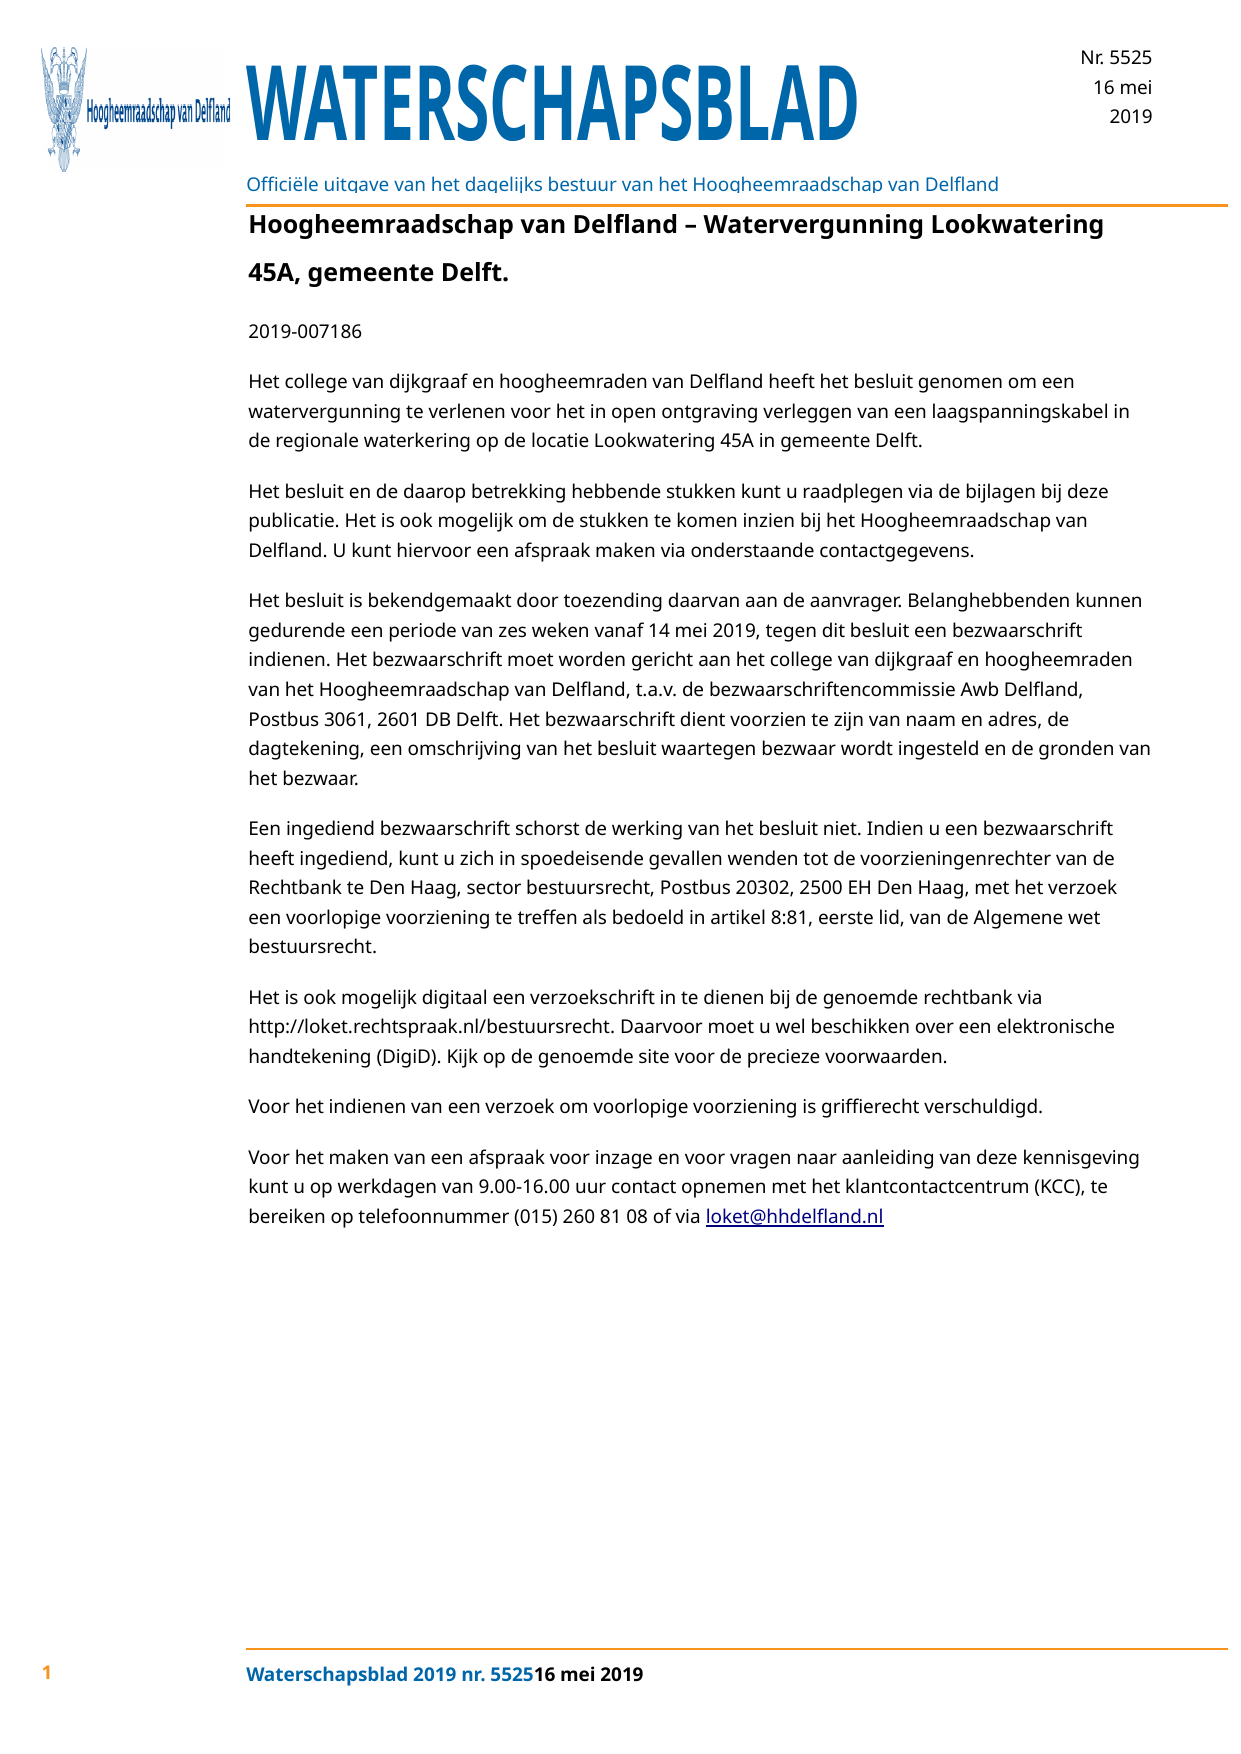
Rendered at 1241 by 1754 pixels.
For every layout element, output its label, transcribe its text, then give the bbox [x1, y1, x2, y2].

text Voor het indienen van een verzoek om voorlopige voorziening is griffierecht verschuldigd. [248, 1094, 1152, 1119]
text Het besluit en de daarop betrekking hebbende stukken kunt u raadplegen via de bijlagen bij deze publicatie. Het is ook mogelijk om de stukken te komen inzien bij het Hoogheemraadschap van Delfland. U kunt hiervoor een afspraak maken via onderstaande contactgegevens. [248, 478, 1152, 563]
text Het besluit is bekendgemaakt door toezending daarvan aan de aanvrager. Belanghebbenden kunnen gedurende een periode van zes weken vanaf 14 mei 2019, tegen dit besluit een bezwaarschrift indienen. Het bezwaarschrift moet worden gericht aan het college van dijkgraaf en hoogheemraden van het Hoogheemraadschap van Delfland, t.a.v. de bezwaarschriftencommissie Awb Delfland, Postbus 3061, 2601 DB Delft. Het bezwaarschrift dient voorzien te zijn van naam en adres, de dagtekening, een omschrijving van het besluit waartegen bezwaar wordt ingesteld en de gronden van het bezwaar. [248, 587, 1152, 791]
text 2019-007186 [248, 318, 1152, 344]
text Hoogheemraadschap van Delfland – Watervergunning Lookwatering 45A, gemeente Delft. [248, 207, 1152, 288]
picture [41, 47, 231, 172]
text Het is ook mogelijk digitaal een verzoekschrift in te dienen bij de genoemde rechtbank via http://loket.rechtspraak.nl/bestuursrecht. Daarvoor moet u wel beschikken over een elektronische handtekening (DigiD). Kijk op de genoemde site voor de precieze voorwaarden. [248, 984, 1152, 1069]
text Het college van dijkgraaf en hoogheemraden van Delfland heeft het besluit genomen om een watervergunning te verlenen voor het in open ontgraving verleggen van een laagspanningskabel in de regionale waterkering op de locatie Lookwatering 45A in gemeente Delft. [248, 368, 1152, 453]
text Voor het maken van een afspraak voor inzage en voor vragen naar aanleiding van deze kennisgeving kunt u op werkdagen van 9.00-16.00 uur contact opnemen met het klantcontactcentrum (KCC), te bereiken op telefoonnummer (015) 260 81 08 of via loket@hhdelfland.nl [248, 1144, 1152, 1229]
text Een ingediend bezwaarschrift schorst de werking van het besluit niet. Indien u een bezwaarschrift heeft ingediend, kunt u zich in spoedeisende gevallen wenden tot de voorzieningenrechter van de Rechtbank te Den Haag, sector bestuursrecht, Postbus 20302, 2500 EH Den Haag, met het verzoek een voorlopige voorziening te treffen als bedoeld in artikel 8:81, eerste lid, van de Algemene wet bestuursrecht. [248, 815, 1152, 959]
